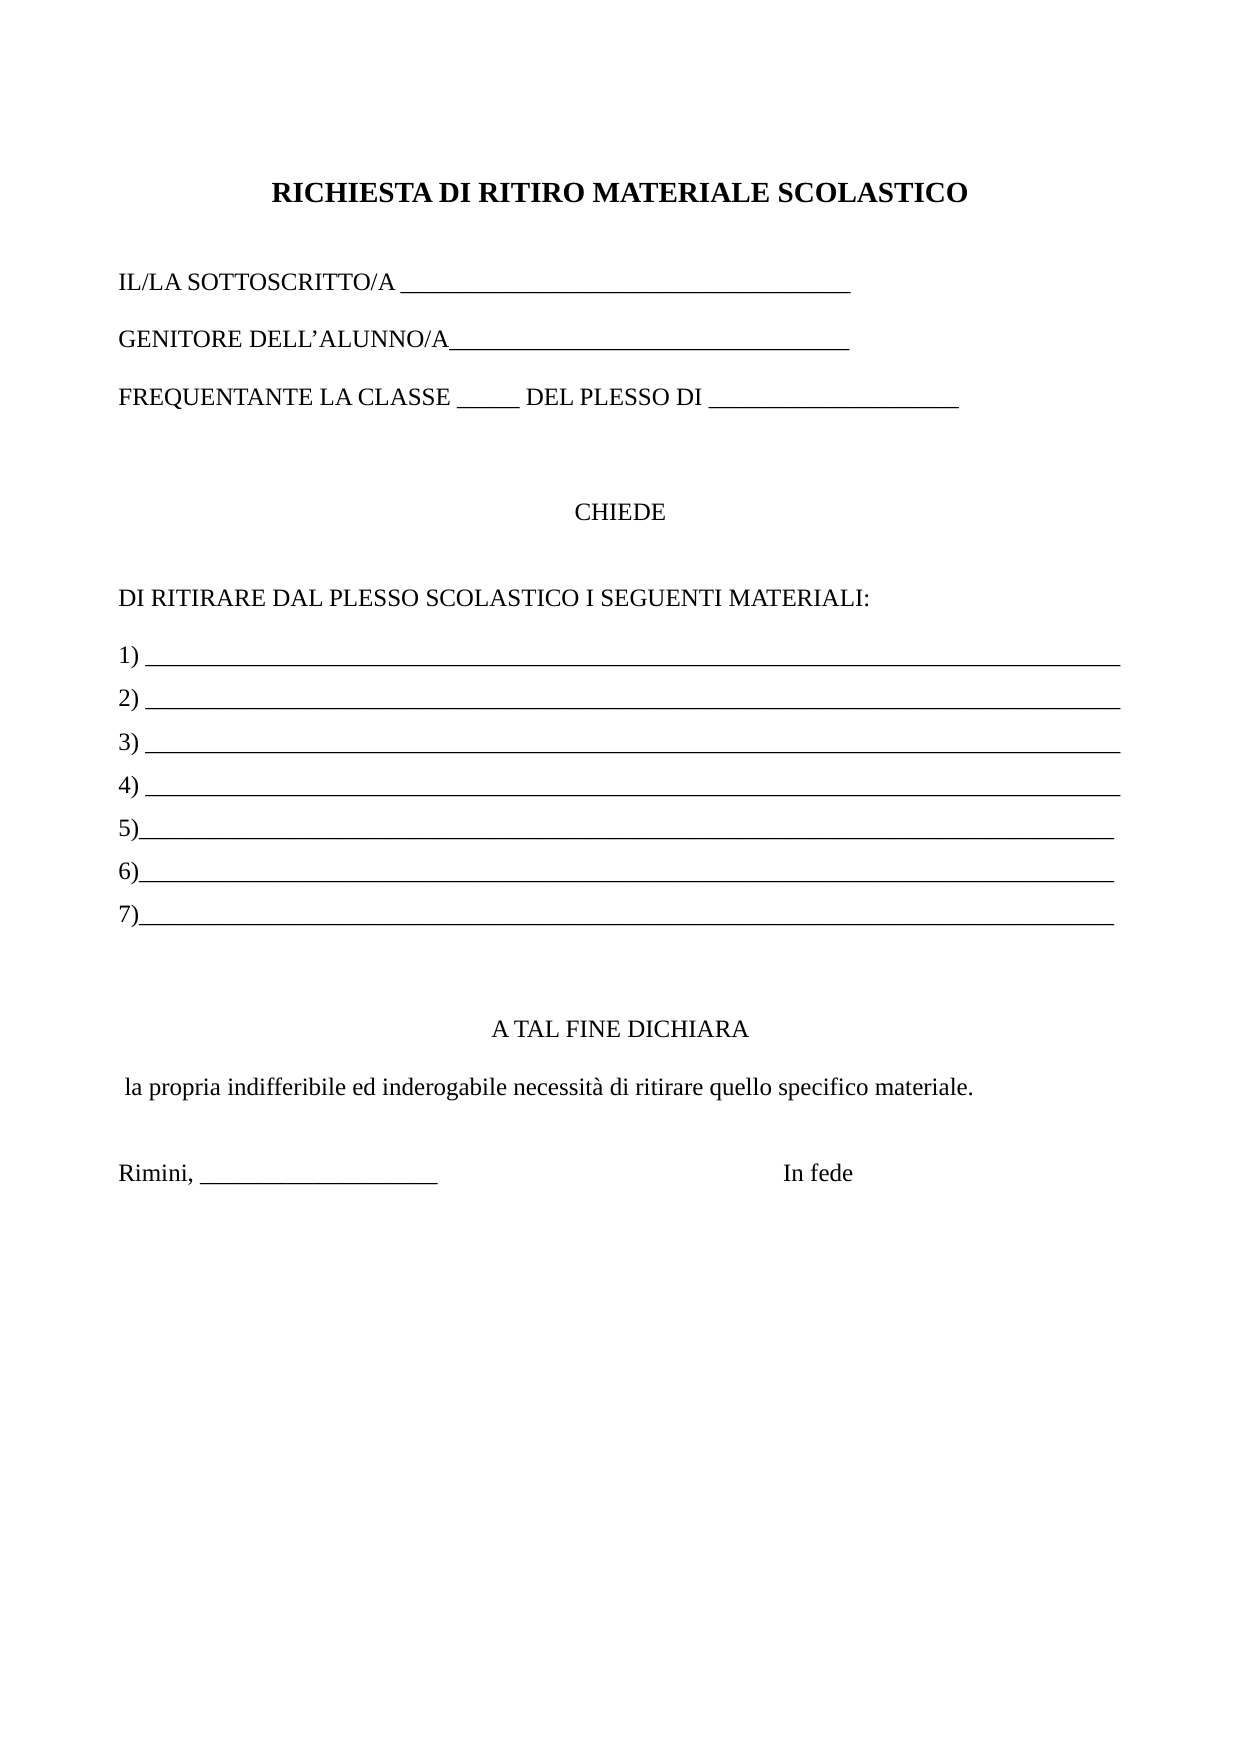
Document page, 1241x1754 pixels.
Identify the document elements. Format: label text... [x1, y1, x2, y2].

text la propria indifferibile ed inderogabile necessità di ritirare quello specifico materiale. [118, 1072, 1122, 1100]
text 2) ______________________________________________________________________________ [118, 683, 1122, 712]
text CHIEDE [118, 497, 1122, 525]
text A TAL FINE DICHIARA [118, 1014, 1122, 1043]
text Rimini, ___________________ In fede [118, 1158, 1122, 1187]
text 1) ______________________________________________________________________________ [118, 640, 1122, 669]
text 5)______________________________________________________________________________ [118, 813, 1122, 842]
text RICHIESTA DI RITIRO MATERIALE SCOLASTICO [118, 176, 1122, 209]
text FREQUENTANTE LA CLASSE _____ DEL PLESSO DI ____________________ [118, 382, 1122, 410]
text DI RITIRARE DAL PLESSO SCOLASTICO I SEGUENTI MATERIALI: [118, 583, 1122, 612]
text GENITORE DELL’ALUNNO/A________________________________ [118, 324, 1122, 353]
text 3) ______________________________________________________________________________ [118, 727, 1122, 755]
text 6)______________________________________________________________________________7)______________________________________________________________________________ [118, 856, 1122, 928]
text IL/LA SOTTOSCRITTO/A ____________________________________ [118, 267, 1122, 295]
text 4) ______________________________________________________________________________ [118, 770, 1122, 798]
